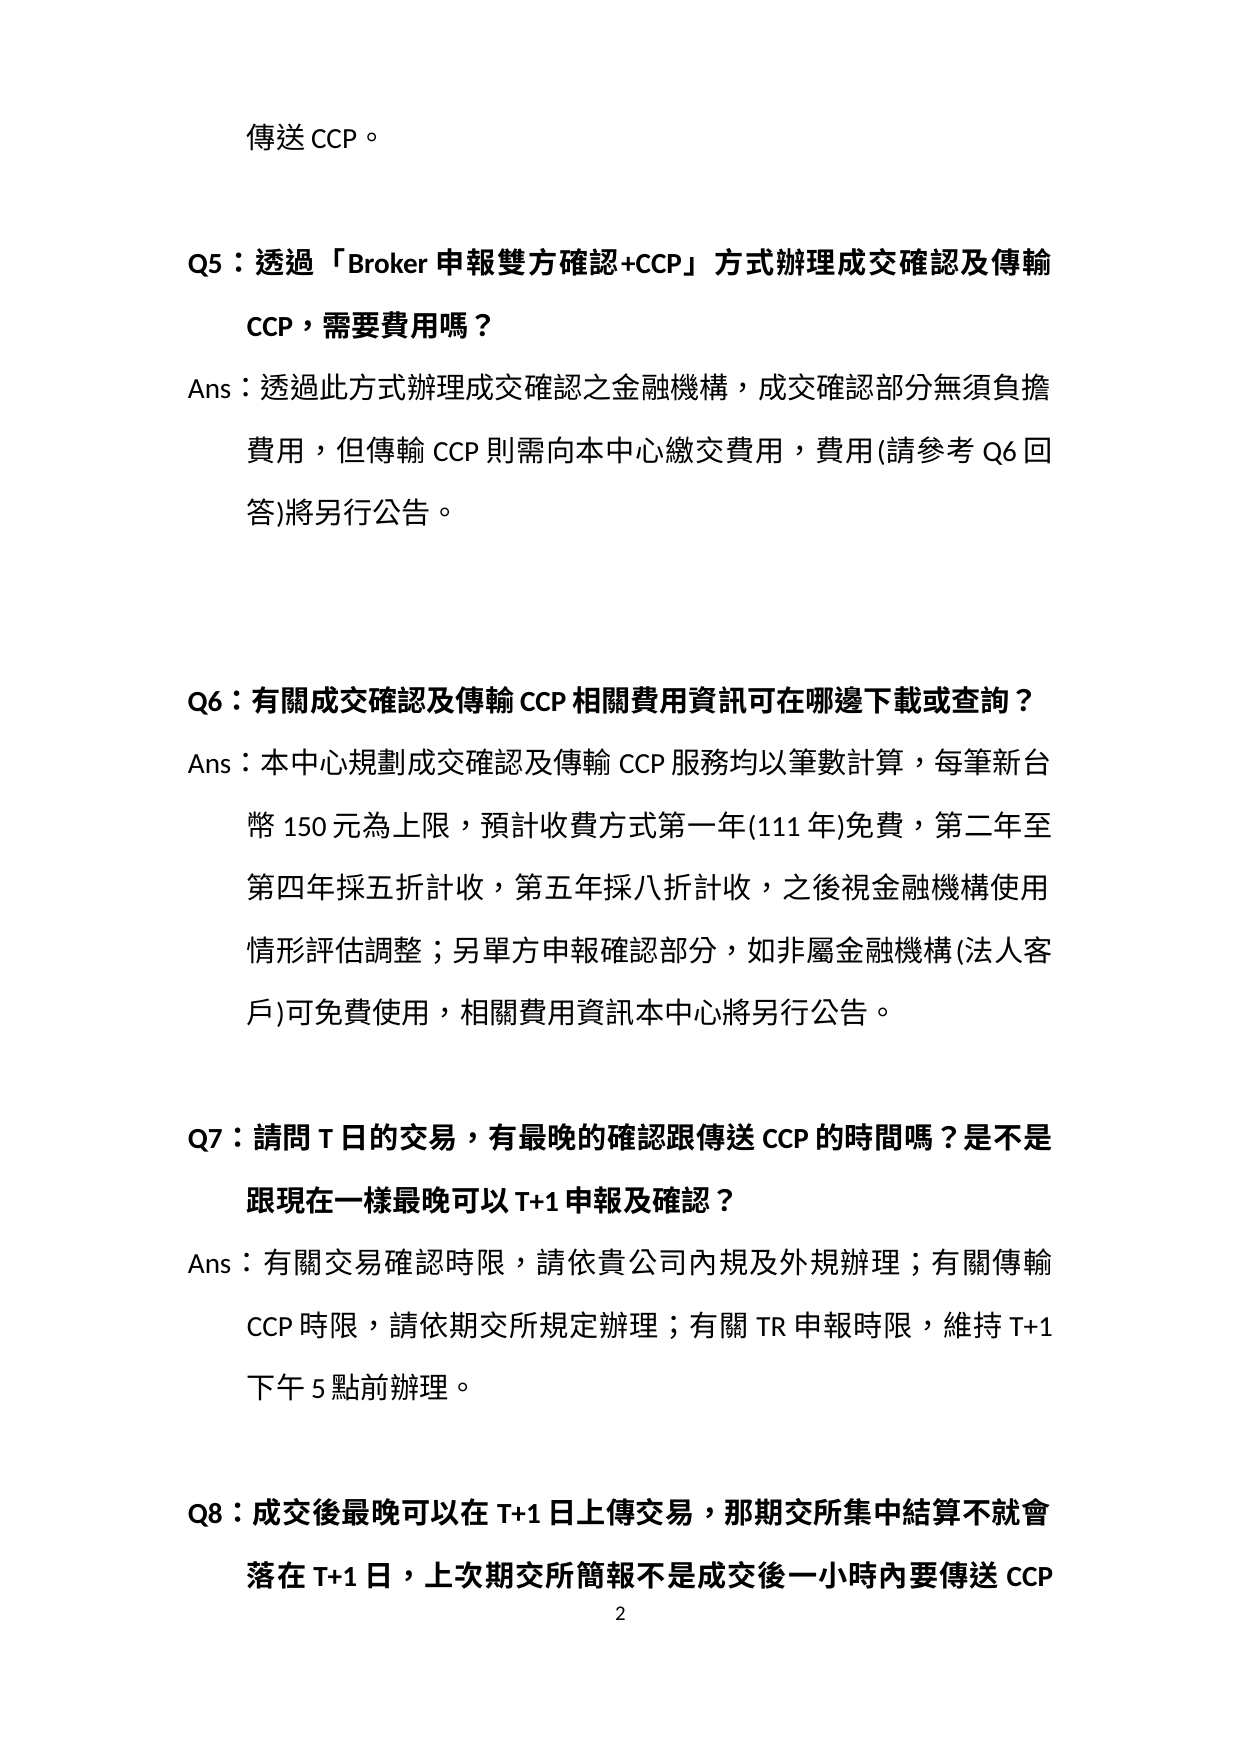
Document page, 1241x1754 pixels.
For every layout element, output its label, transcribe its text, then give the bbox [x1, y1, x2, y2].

text Q7：請問T日的交易，有最晚的確認跟傳送CCP的時間嗎？是不是跟現在一樣最晚可以T+1申報及確認？ [188, 1094, 1053, 1219]
text Q5：透過「Broker申報雙方確認+CCP」方式辦理成交確認及傳輸CCP，需要費用嗎？ [188, 219, 1053, 344]
text Ans：有關交易確認時限，請依貴公司內規及外規辦理；有關傳輸CCP時限，請依期交所規定辦理；有關TR申報時限，維持T+1下午5點前辦理。 [188, 1219, 1053, 1407]
text Ans：透過此方式辦理成交確認之金融機構，成交確認部分無須負擔費用，但傳輸CCP則需向本中心繳交費用，費用(請參考Q6回答)將另行公告。 [188, 344, 1053, 532]
text Q8：成交後最晚可以在T+1日上傳交易，那期交所集中結算不就會落在T+1日，上次期交所簡報不是成交後一小時內要傳送CCP [188, 1469, 1053, 1594]
text Ans：本中心規劃成交確認及傳輸CCP服務均以筆數計算，每筆新台幣150元為上限，預計收費方式第一年(111年)免費，第二年至第四年採五折計收，第五年採八折計收，之後視金融機構使用情形評估調整；另單方申報確認部分，如非屬金融機構(法人客戶)可免費使用，相關費用資訊本中心將另行公告。 [188, 719, 1053, 1032]
text Q6：有關成交確認及傳輸CCP相關費用資訊可在哪邊下載或查詢？ [187, 657, 1053, 719]
text 傳送CCP。 [188, 94, 1053, 157]
